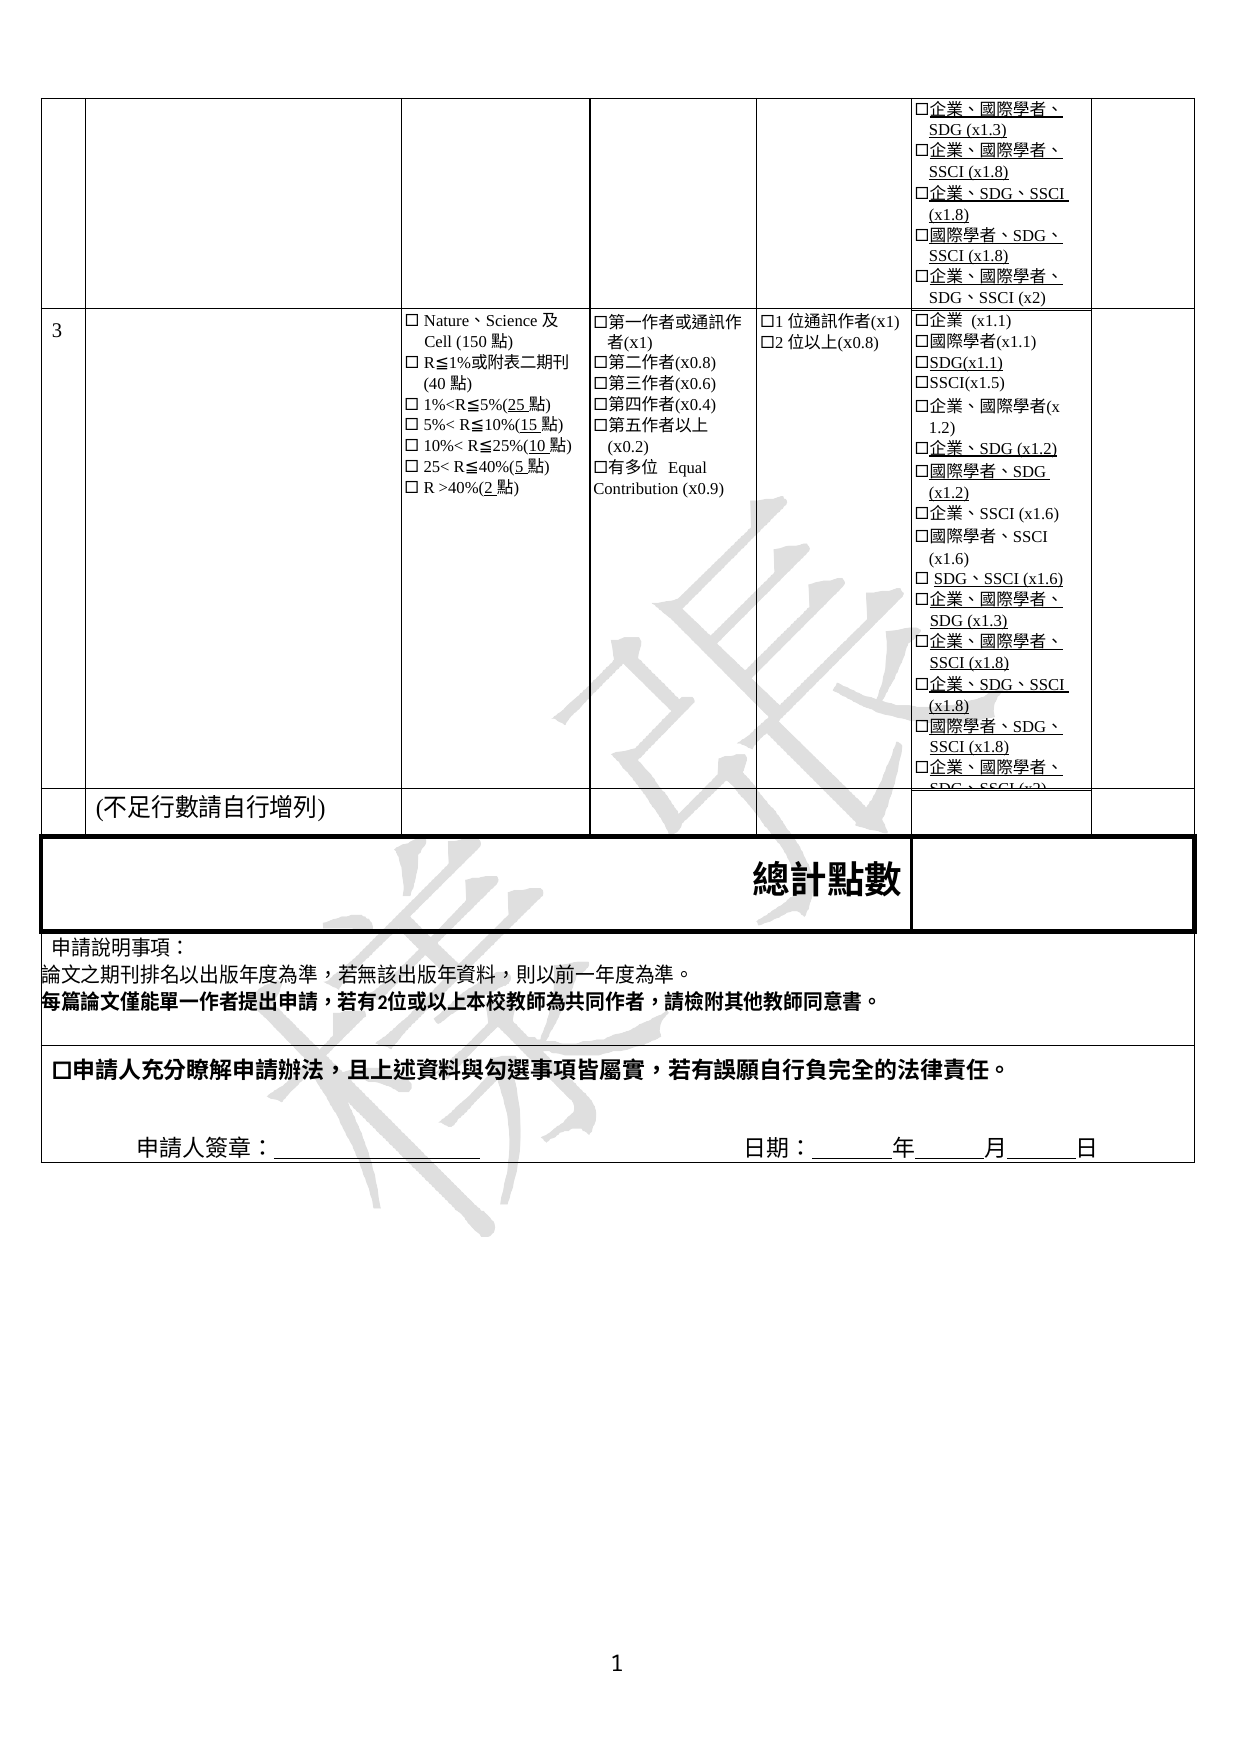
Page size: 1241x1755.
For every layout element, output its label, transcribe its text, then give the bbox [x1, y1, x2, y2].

table_cell 第一作者或通訊作者(x1) 第二作者(x0.8) 第三作者(x0.6) 第四作者(x0.4) 第五作者以上 (x0.2) 有多位 Equal Contribution (x0.9) [591, 309, 756, 788]
table_header 企業、國際學者、 SDG (x1.3) 企業、國際學者、 SSCI (x1.8) 企業、SDG、SSCI (x1.8) 國際學者、SDG、 SSCI (x1.8) 企業、國際學者、 SDG、SSCI (x2) [912, 99, 1091, 308]
table_cell [758, 789, 883, 834]
table_cell 申請說明事項： 論文之期刊排名以出版年度為準，若無該出版年資料，則以前一年度為準。 每篇論文僅能單一作者提出申請，若有2位或以上本校教師為共同作者，請檢附其他教師同意書。 [397, 998, 488, 1044]
table_cell 申請人充分瞭解申請辦法，且上述資料與勾選事項皆屬實，若有誤願自行負完全的法律責任。 申請人簽章： 日期： 年 月 日 [350, 1106, 402, 1158]
table_cell 企業 (x1.1) 國際學者(x1.1) SDG(x1.1) SSCI(x1.5) 企業、國際學者(x 1.2) 企業、SDG (x1.2) 國際學者、SDG (x1.2) 企業、SSCI (x1.6) 國際學者、SSCI (x1.6) SDG、SSCI (x1.6) 企業、國際學者、 SDG (x1.3) 企業、國際學者、 SSCI (x1.8) 企業、SDG、SSCI (x1.8) 國際學者、SDG、 SSCI (x1.8) 企業、國際學者、 SDG、SSCI (x2) [912, 311, 1091, 788]
table_cell (不足行數請自行增列) [86, 789, 401, 834]
table_cell [1092, 309, 1194, 788]
table_cell [883, 789, 911, 834]
table_header [591, 99, 756, 308]
table_cell [676, 789, 756, 834]
table_cell 申請說明事項： 論文之期刊排名以出版年度為準，若無該出版年資料，則以前一年度為準。 每篇論文僅能單一作者提出申請，若有2位或以上本校教師為共同作者，請檢附其他教師同意書。 [42, 934, 418, 1044]
table_header [86, 99, 401, 308]
table_cell [591, 789, 668, 834]
table_cell [43, 839, 459, 929]
table_cell 總計點數 [411, 839, 910, 929]
table_cell 申請人充分瞭解申請辦法，且上述資料與勾選事項皆屬實，若有誤願自行負完全的法律責任。 申請人簽章： 日期： 年 月 日 [42, 1046, 359, 1162]
table_cell 申請說明事項： 論文之期刊排名以出版年度為準，若無該出版年資料，則以前一年度為準。 每篇論文僅能單一作者提出申請，若有2位或以上本校教師為共同作者，請檢附其他教師同意書。 [442, 934, 1194, 1044]
table_cell 1 位通訊作者(x1) 2 位以上(x0.8) [757, 309, 911, 788]
table_header [402, 99, 589, 308]
table_cell [913, 839, 1192, 929]
table_cell Nature、Science 及 Cell (150 點) R≦1%或附表二期刊 (40 點)  1%<R≦5%(25 點)  5%< R≦10%(15 點)  10%< R≦25%(10 點)  25< R≦40%(5 點)  R >40%(2 點) [402, 309, 589, 788]
table_header [1092, 99, 1194, 308]
table_cell [662, 789, 702, 812]
table_cell 3 [42, 309, 85, 788]
table_cell [86, 309, 401, 788]
table_cell [849, 789, 876, 806]
table_cell [42, 789, 85, 834]
table_cell 申請說明事項： 論文之期刊排名以出版年度為準，若無該出版年資料，則以前一年度為準。 每篇論文僅能單一作者提出申請，若有2位或以上本校教師為共同作者，請檢附其他教師同意書。 [339, 956, 443, 1044]
table_header [757, 99, 911, 308]
table_cell [402, 789, 589, 834]
table_cell [912, 791, 1091, 834]
table_cell [1092, 789, 1194, 834]
table_cell 申請人充分瞭解申請辦法，且上述資料與勾選事項皆屬實，若有誤願自行負完全的法律責任。 申請人簽章： 日期： 年 月 日 [327, 1046, 1194, 1162]
table_cell [757, 817, 770, 834]
table_header [42, 99, 85, 308]
